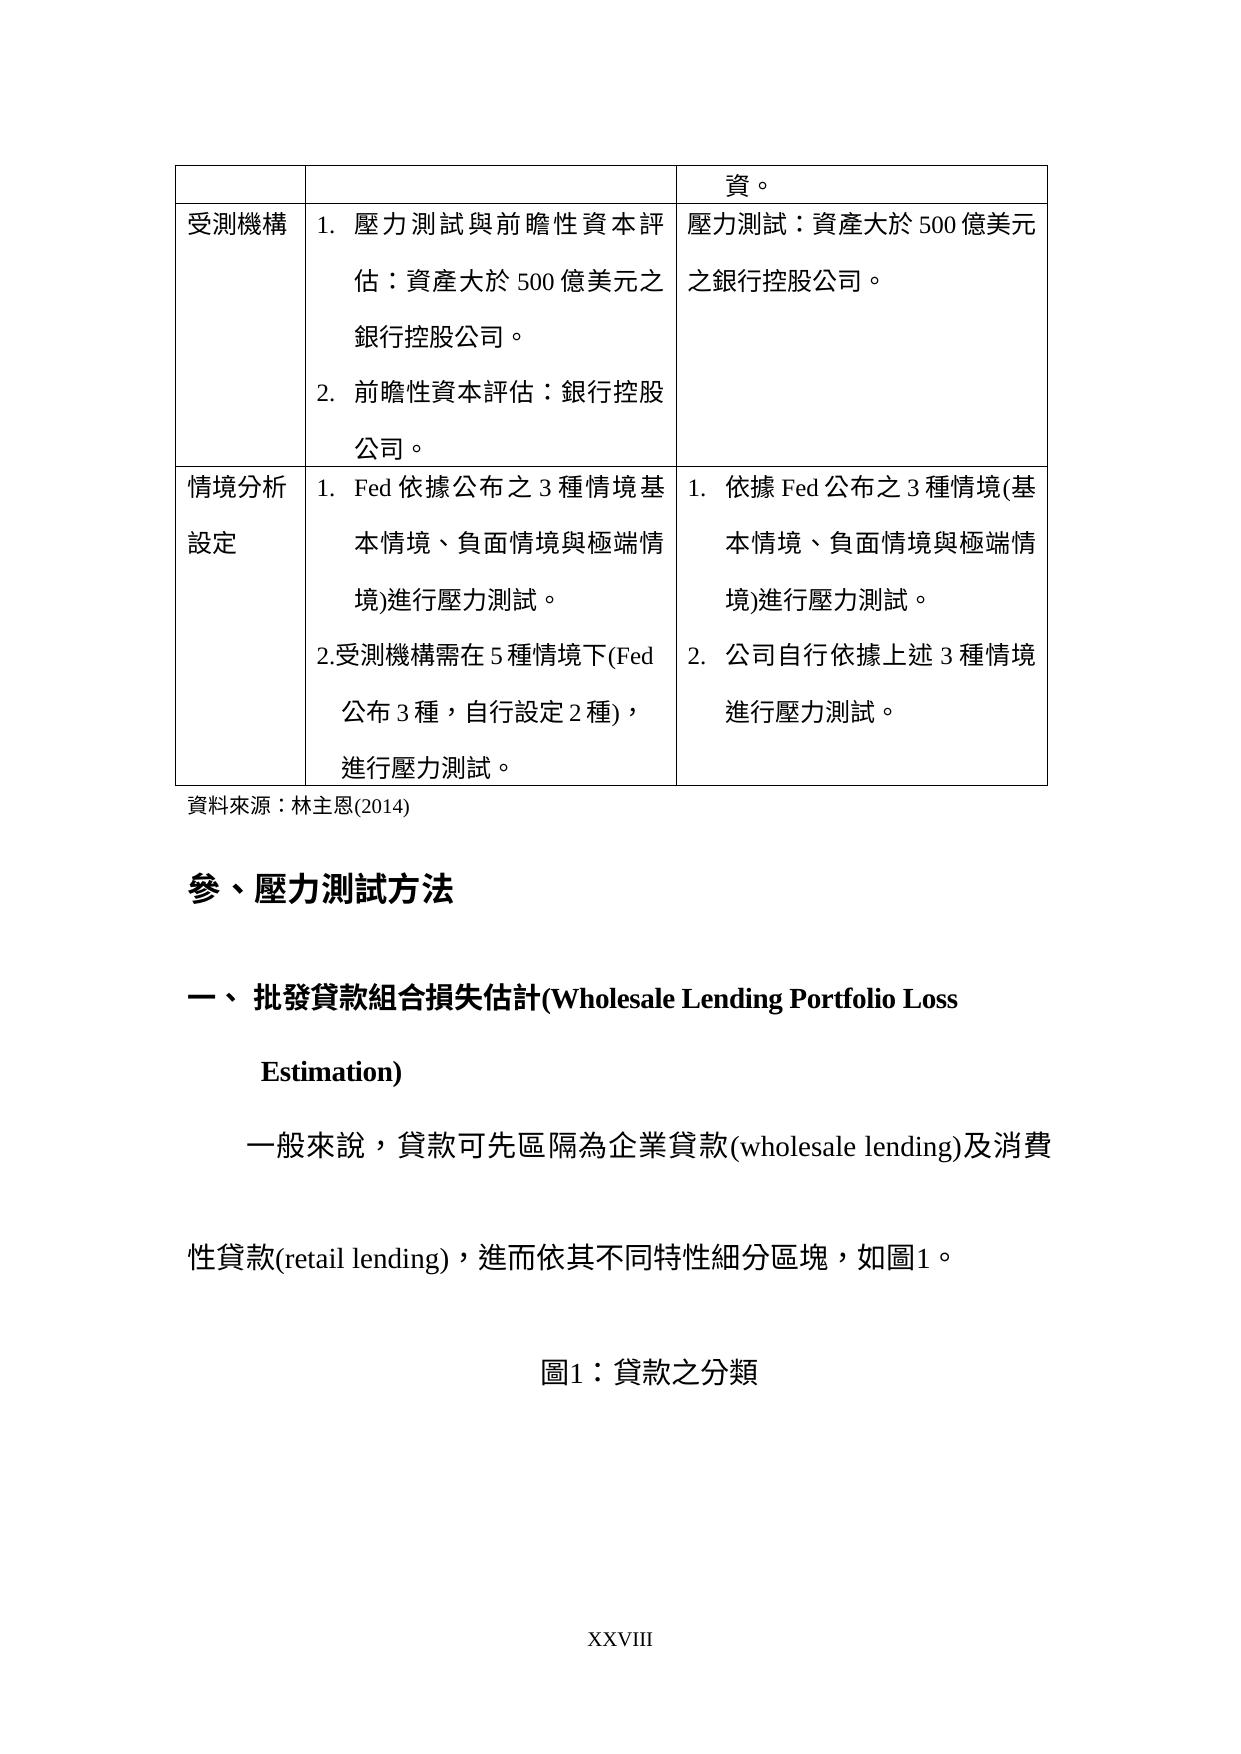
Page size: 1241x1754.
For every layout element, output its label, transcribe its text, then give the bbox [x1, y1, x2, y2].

subtitle 一、 批發貸款組合損失估計(Wholesale Lending Portfolio Loss Estimation) [187, 959, 1053, 1090]
table_cell [306, 166, 676, 203]
text 圖1：貸款之分類 [187, 1333, 1053, 1408]
table_cell 壓力測試：資產大於500億美元之銀行控股公司。 [677, 204, 1047, 466]
table_cell 依據Fed公布之3種情境(基本情境、負面情境與極端情境)進行壓力測試。 公司自行依據上述3種情境進行壓力測試。 [677, 467, 1047, 785]
table_cell 受測機構 [176, 204, 305, 466]
table_cell 普通股股利發放政策不變。 無庫藏股買進計畫。 融資計畫除發行新股作為員工紅利外，不包括普通(特別)股現金增資或其他工具增資。 [677, 166, 1047, 203]
table_cell 壓力測試與前瞻性資本評估：資產大於500億美元之銀行控股公司。 前瞻性資本評估：銀行控股公司。 [306, 204, 676, 466]
text 一般來說，貸款可先區隔為企業貸款(wholesale lending)及消費性貸款(retail lending)，進而依其不同特性細分區塊，如圖1。 [187, 1106, 1053, 1293]
text 資料來源：林主恩(2014) [187, 786, 1053, 824]
table_cell [176, 166, 305, 203]
table_cell Fed依據公布之3種情境基本情境、負面情境與極端情境)進行壓力測試。 2.受測機構需在5種情境下(Fed公布3種，自行設定2種)，進行壓力測試。 [306, 467, 676, 785]
subtitle 參、壓力測試方法 [187, 849, 1053, 924]
table_cell 情境分析設定 [176, 467, 305, 785]
